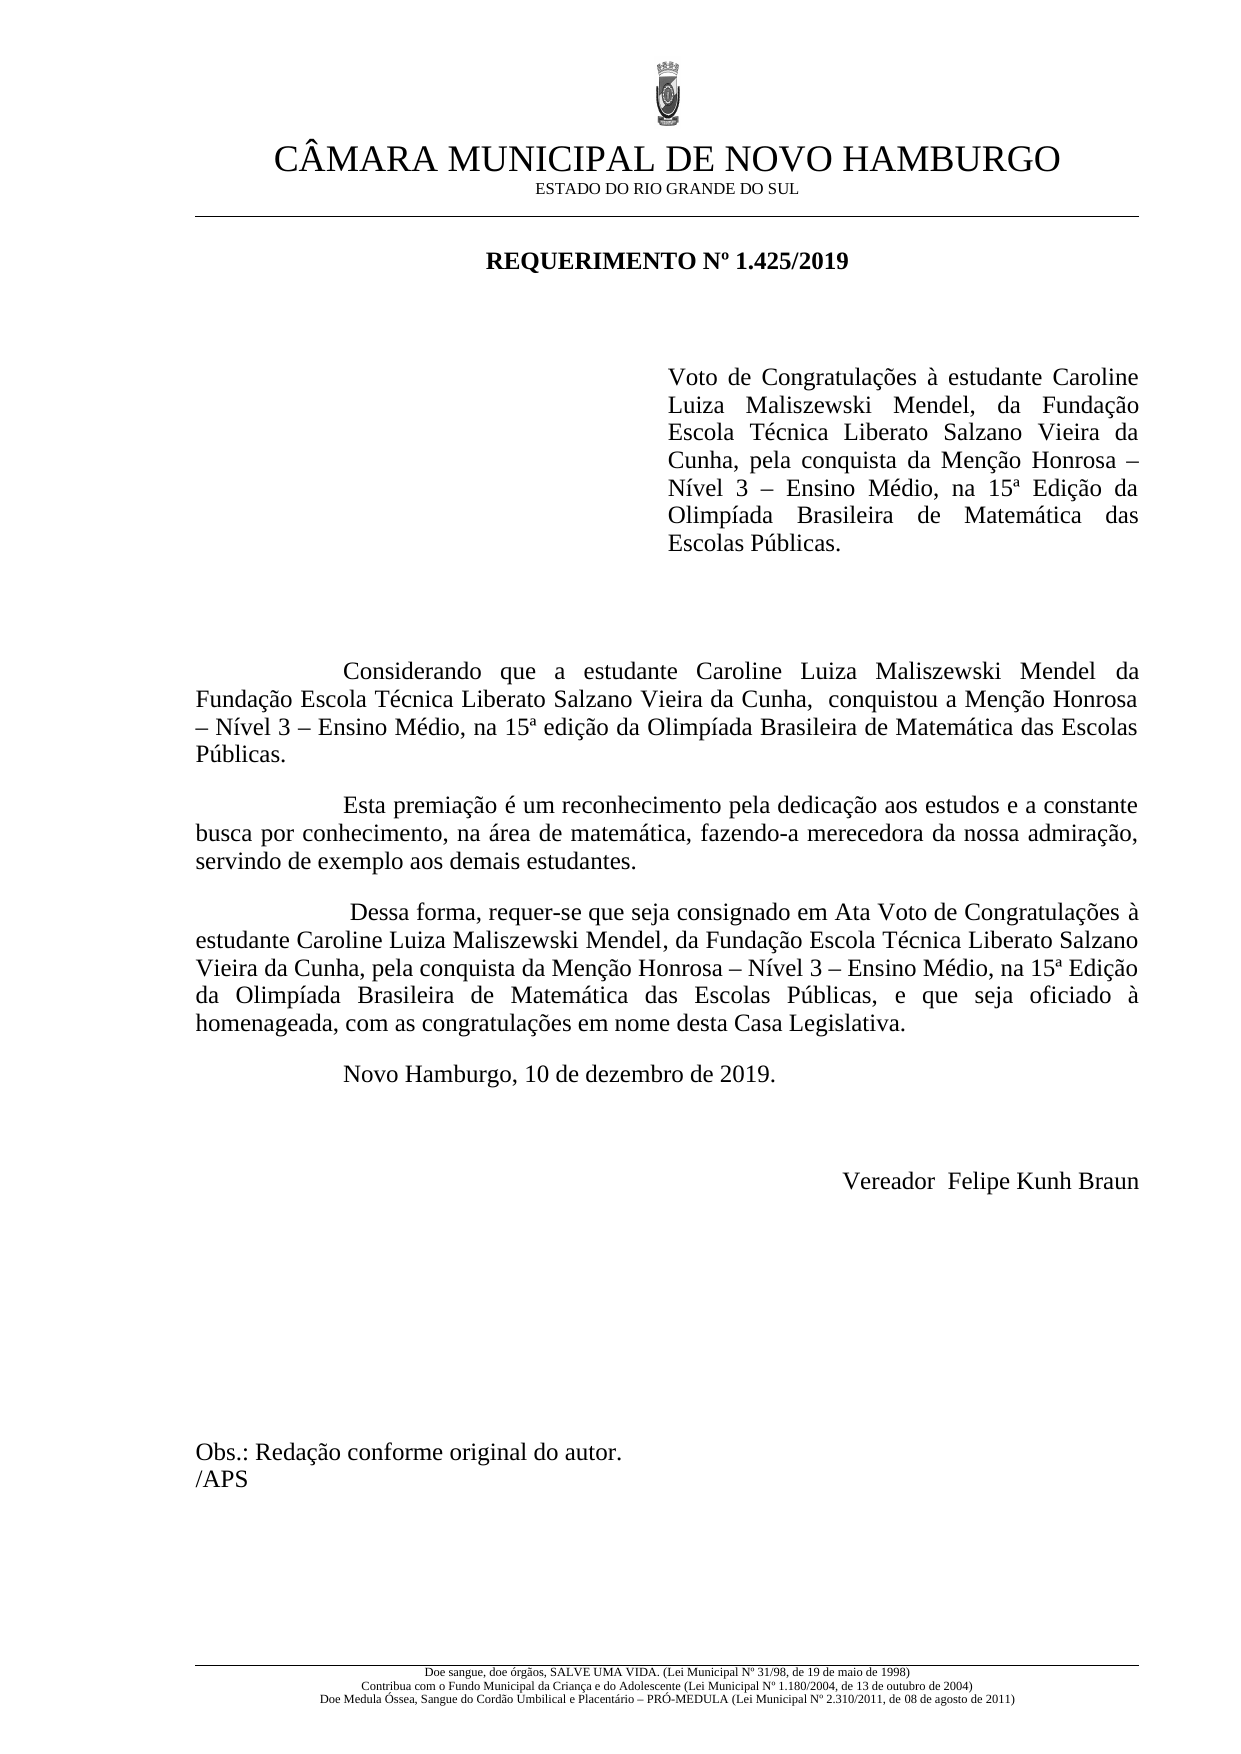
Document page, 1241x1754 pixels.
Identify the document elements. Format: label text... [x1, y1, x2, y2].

text Vereador Felipe Kunh Braun [195, 1167, 1139, 1195]
text Obs.: Redação conforme original do autor. [195, 1438, 1139, 1465]
text Esta premiação é um reconhecimento pela dedicação aos estudos e a constante busca por conhecimento, na área de matemática, fazendo-a merecedora da nossa admiração, servindo de exemplo aos demais estudantes. [195, 792, 1139, 875]
text Novo Hamburgo, 10 de dezembro de 2019. [195, 1060, 1139, 1088]
text /APS [195, 1465, 1139, 1493]
text REQUERIMENTO Nº 1.425/2019 [195, 247, 1139, 274]
text Considerando que a estudante Caroline Luiza Maliszewski Mendel da Fundação Escola Técnica Liberato Salzano Vieira da Cunha, conquistou a Menção Honrosa – Nível 3 – Ensino Médio, na 15ª edição da Olimpíada Brasileira de Matemática das Escolas Públicas. [195, 657, 1139, 768]
text Voto de Congratulações à estudante Caroline Luiza Maliszewski Mendel, da Fundação Escola Técnica Liberato Salzano Vieira da Cunha, pela conquista da Menção Honrosa – Nível 3 – Ensino Médio, na 15ª Edição da Olimpíada Brasileira de Matemática das Escolas Públicas. [668, 363, 1139, 557]
text Dessa forma, requer-se que seja consignado em Ata Voto de Congratulações à estudante Caroline Luiza Maliszewski Mendel, da Fundação Escola Técnica Liberato Salzano Vieira da Cunha, pela conquista da Menção Honrosa – Nível 3 – Ensino Médio, na 15ª Edição da Olimpíada Brasileira de Matemática das Escolas Públicas, e que seja oficiado à homenageada, com as congratulações em nome desta Casa Legislativa. [195, 898, 1139, 1037]
